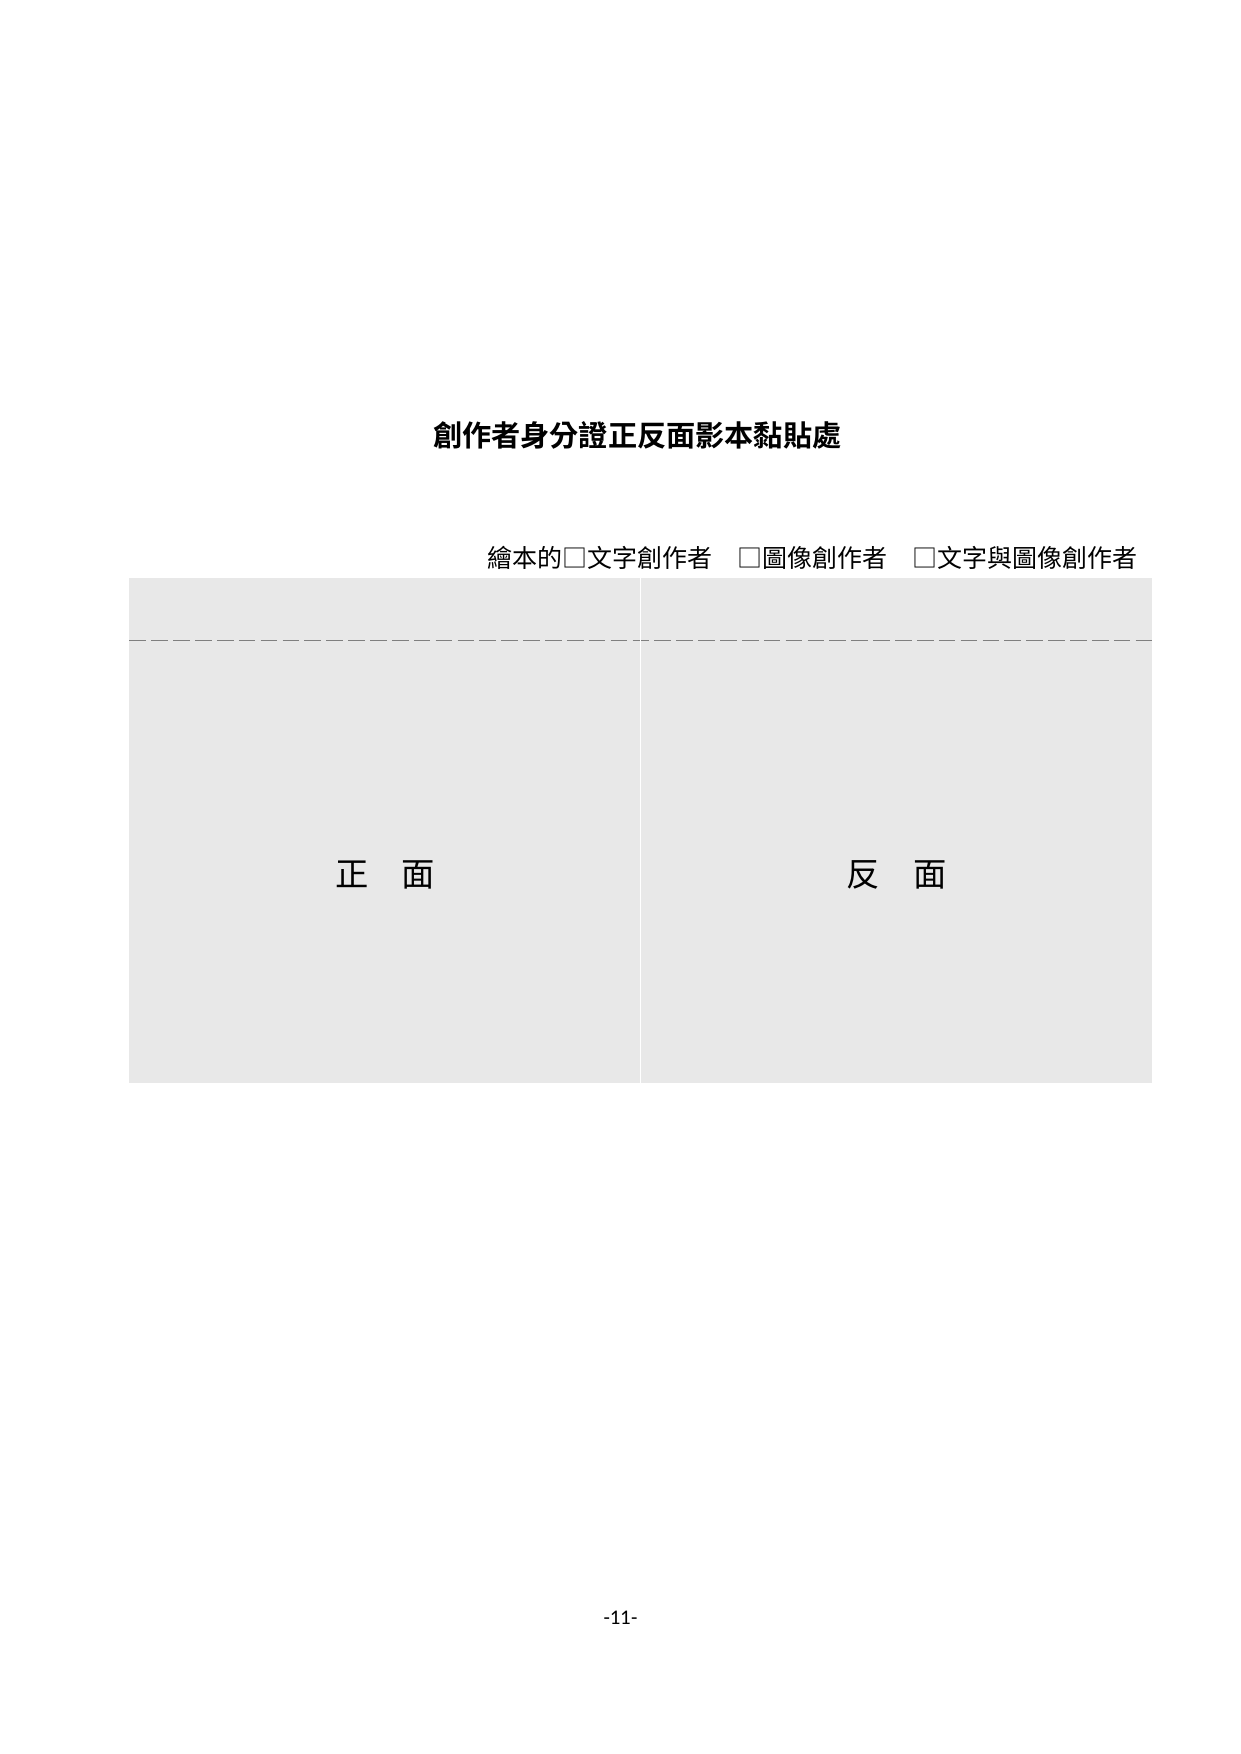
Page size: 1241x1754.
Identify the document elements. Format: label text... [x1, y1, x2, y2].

table_cell 反 面 [641, 640, 1152, 1083]
table_header [129, 578, 640, 640]
table_cell 正 面 [129, 640, 640, 1083]
text 繪本的□文字創作者 □圖像創作者 □文字與圖像創作者 [167, 515, 1137, 577]
table_header [641, 578, 1152, 640]
text 創作者身分證正反面影本黏貼處 [167, 396, 1107, 459]
